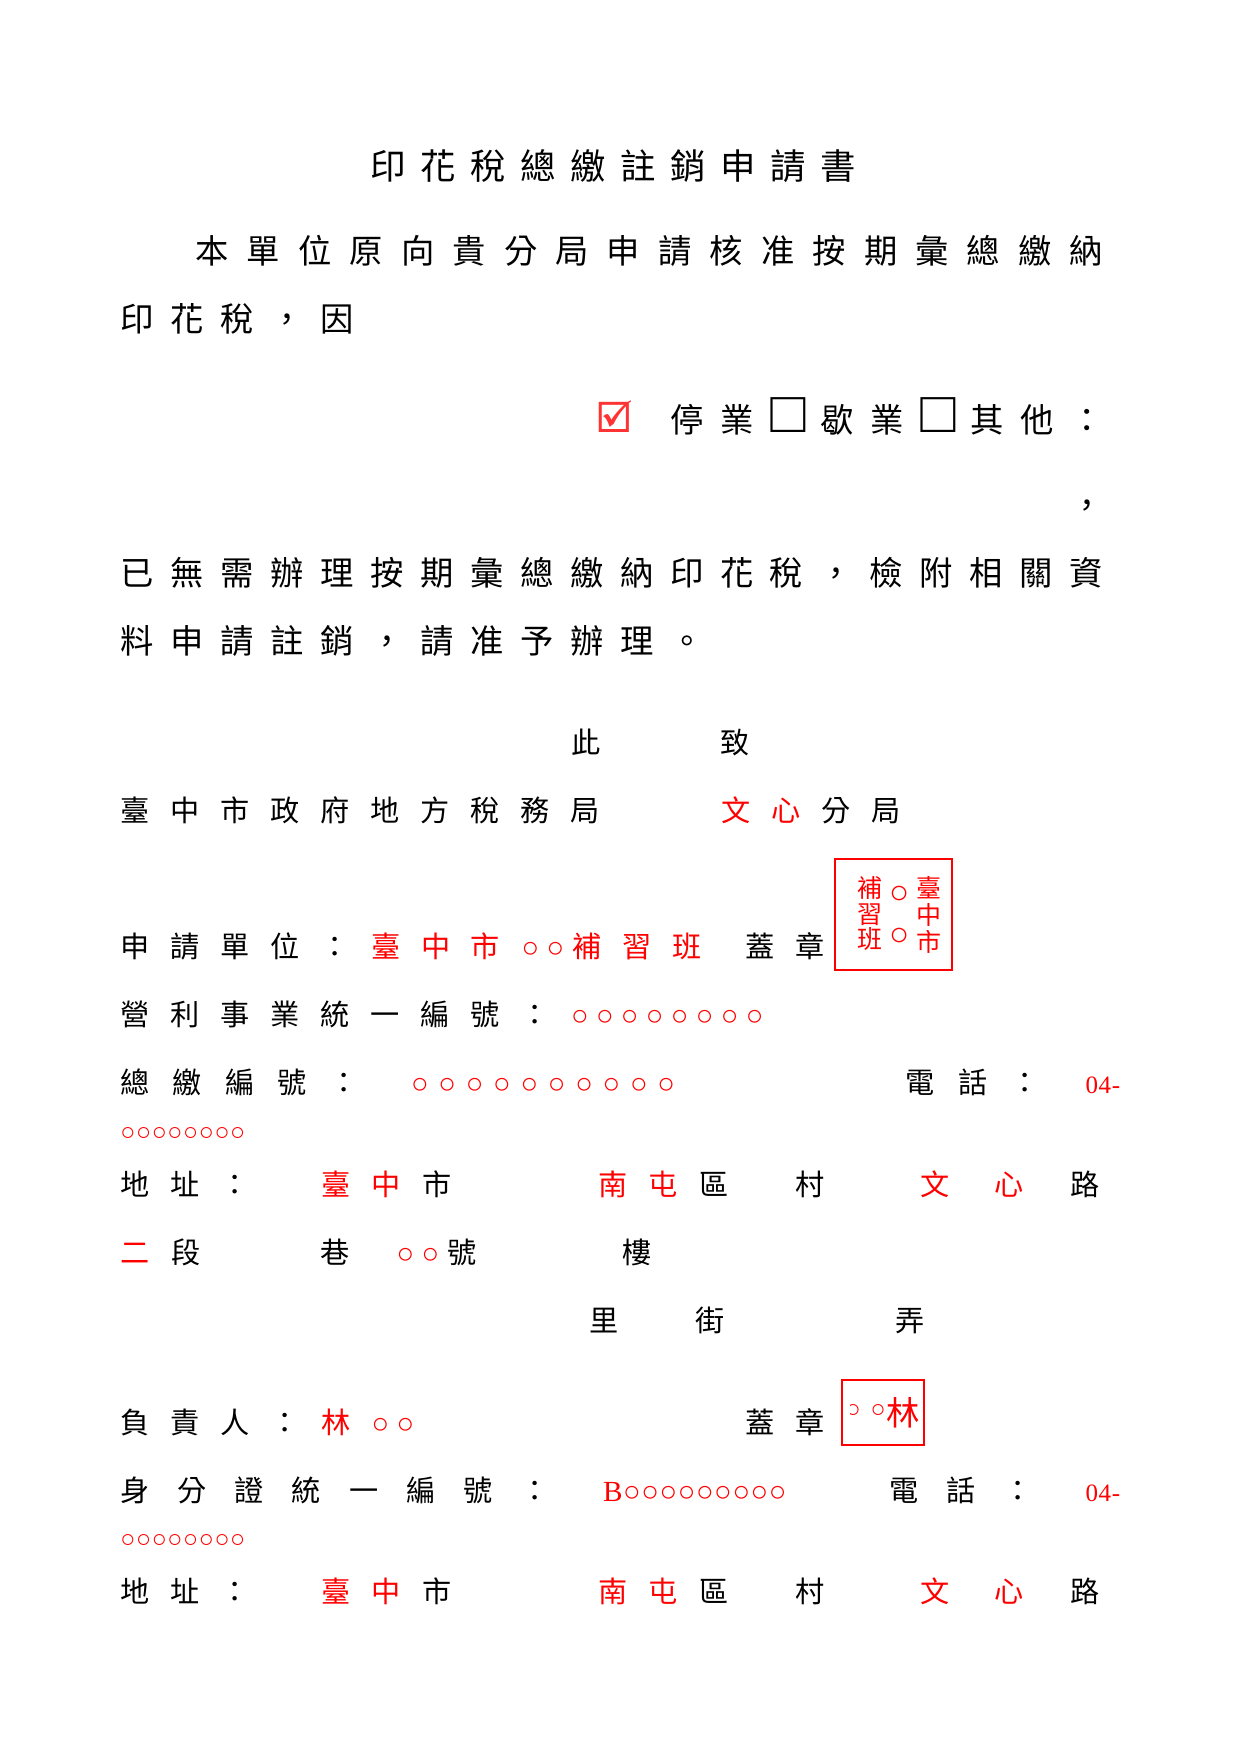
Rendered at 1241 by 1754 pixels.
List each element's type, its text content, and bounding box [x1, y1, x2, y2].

text 印花稅總繳註銷申請書 [120, 130, 1120, 198]
text 地址： 臺中市 南屯區 村 文心路 二段 巷 ○○號 樓 [120, 1149, 1120, 1284]
text 本單位原向貴分局申請核准按期彙總繳納印花稅，因 [120, 215, 1120, 351]
text 營利事業統一編號：○○○○○○○○ [120, 979, 1120, 1047]
text 停業□歇業□其他： ， [120, 368, 1120, 537]
text 地址： 臺中市 南屯區 村 文心路 [120, 1556, 1120, 1624]
text 臺中市○○補習班 [856, 875, 943, 954]
text 總繳編號： ○○○○○○○○○○ 電話：04-○○○○○○○○ [120, 1047, 1120, 1149]
text ○○ [850, 1396, 891, 1429]
text 臺中市政府地方稅務局 文心分局 [120, 775, 1120, 843]
text 申請單位：臺中市○○補習班 蓋章： [120, 911, 1120, 979]
text 已無需辦理按期彙總繳納印花稅，檢附相關資料申請註銷，請准予辦理。 [120, 537, 1120, 673]
text 此 致 [120, 707, 1120, 775]
text 負責人：林○○ 蓋章： [120, 1386, 1120, 1454]
text 身分證統一編號：B○○○○○○○○○ 電話：04-○○○○○○○○ [120, 1454, 1120, 1556]
text 林 [891, 1396, 916, 1429]
text 里 街 弄 [120, 1284, 1120, 1352]
